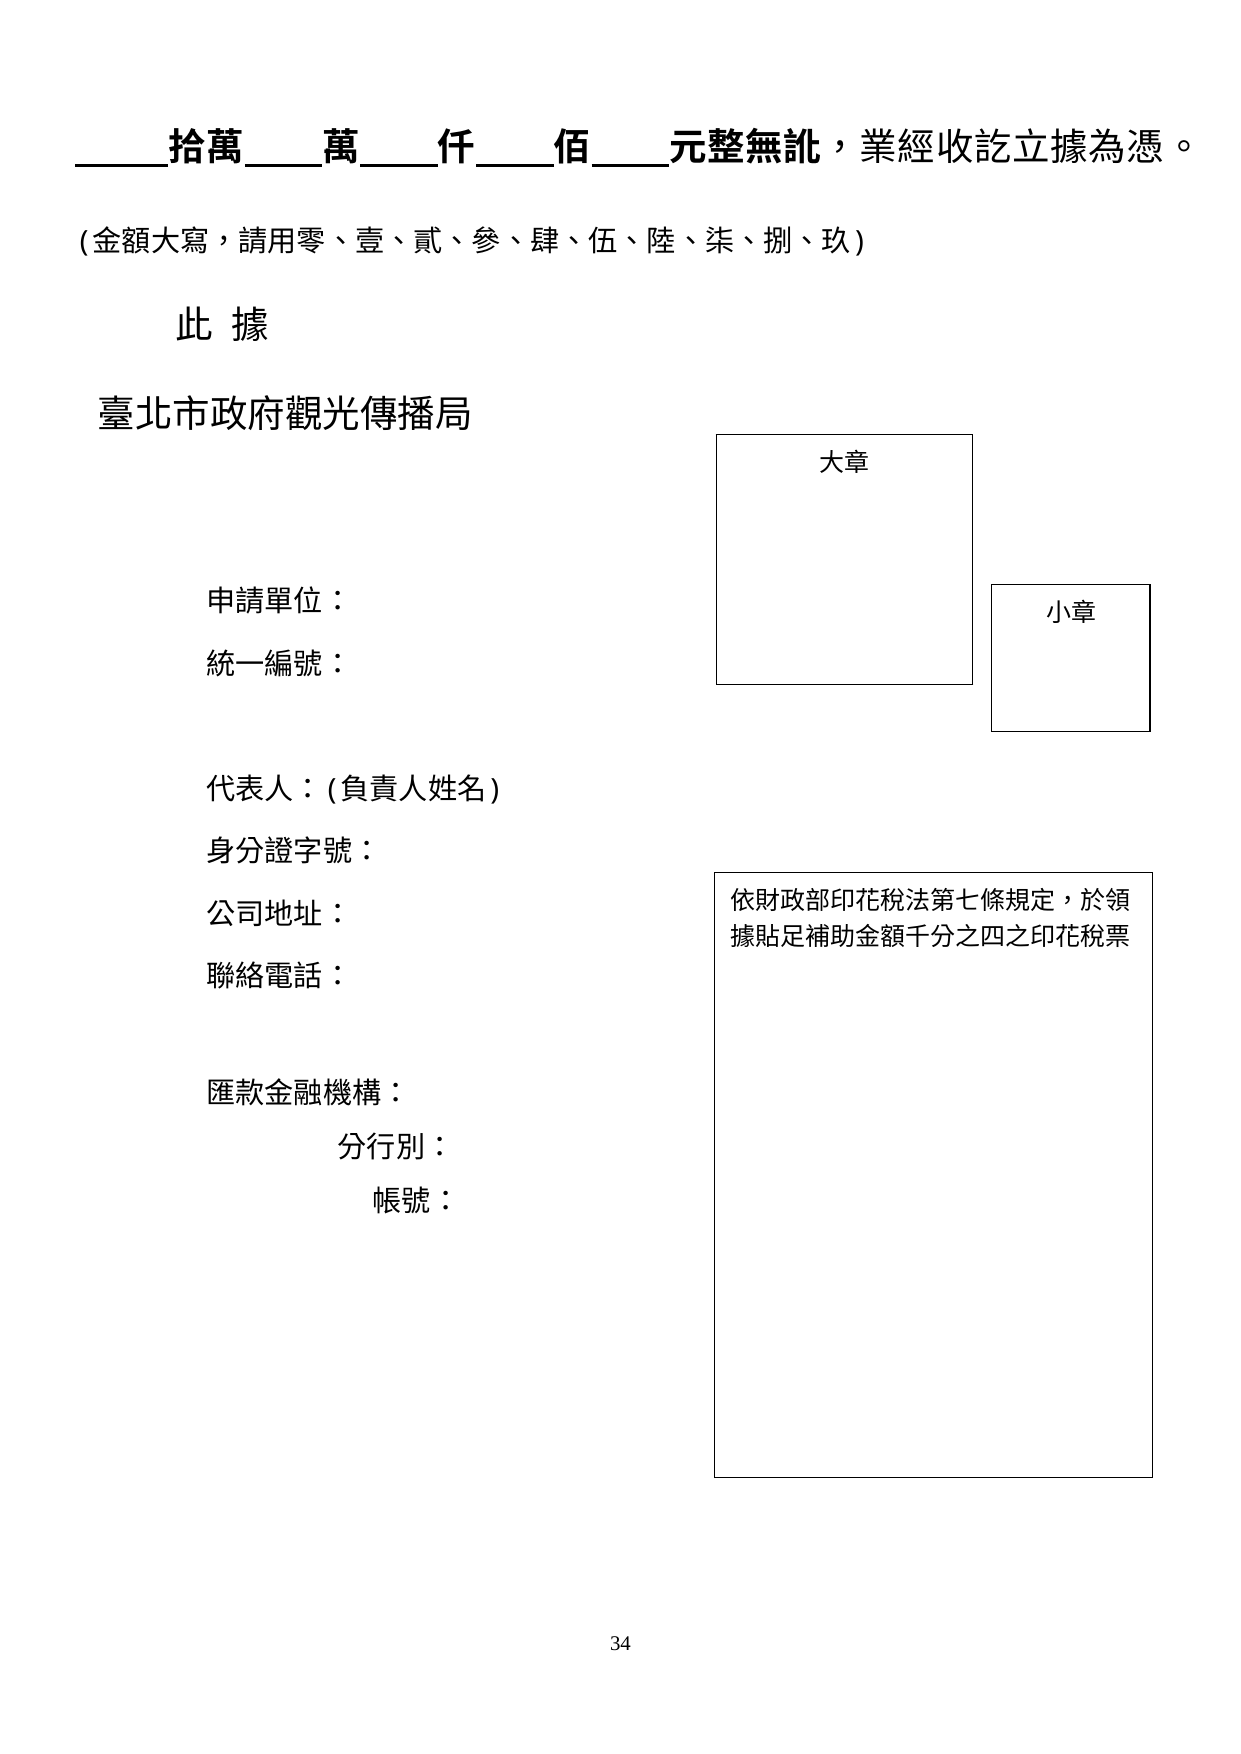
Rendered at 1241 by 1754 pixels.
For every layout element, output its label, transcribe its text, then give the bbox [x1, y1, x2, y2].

text 小章 [1007, 593, 1134, 629]
text 身分證字號： [75, 807, 1165, 870]
text [973, 620, 991, 682]
text [1153, 1112, 1200, 1166]
text 公司地址： [715, 873, 1152, 1477]
text 代表人：(負責人姓名) [75, 745, 1165, 807]
text [1153, 932, 1165, 995]
text [1151, 620, 1165, 682]
text 聯絡電話： [75, 932, 714, 995]
text 申請單位： [75, 557, 716, 620]
text 拾萬 萬 仟 佰 元整無訛，業經收訖立據為憑。(金額大寫，請用零、壹、貳、參、肆、伍、陸、柒、捌、玖) [75, 103, 1165, 259]
text 此 據 [125, 280, 1165, 343]
text 公司地址： [75, 870, 1165, 932]
text 統一編號： [75, 620, 716, 682]
text 申請單位： [992, 585, 1149, 731]
text 申請單位： [973, 557, 1165, 620]
text 臺北市政府觀光傳播局 [75, 370, 1165, 432]
text 分行別： [75, 1112, 714, 1166]
text 帳號： [75, 1166, 714, 1220]
text 大章 [732, 443, 957, 479]
text [1153, 1057, 1200, 1112]
text 依財政部印花稅法第七條規定，於領據貼足補助金額千分之四之印花稅票 [730, 881, 1137, 953]
text [1153, 1166, 1200, 1220]
text 匯款金融機構： [75, 1057, 714, 1112]
